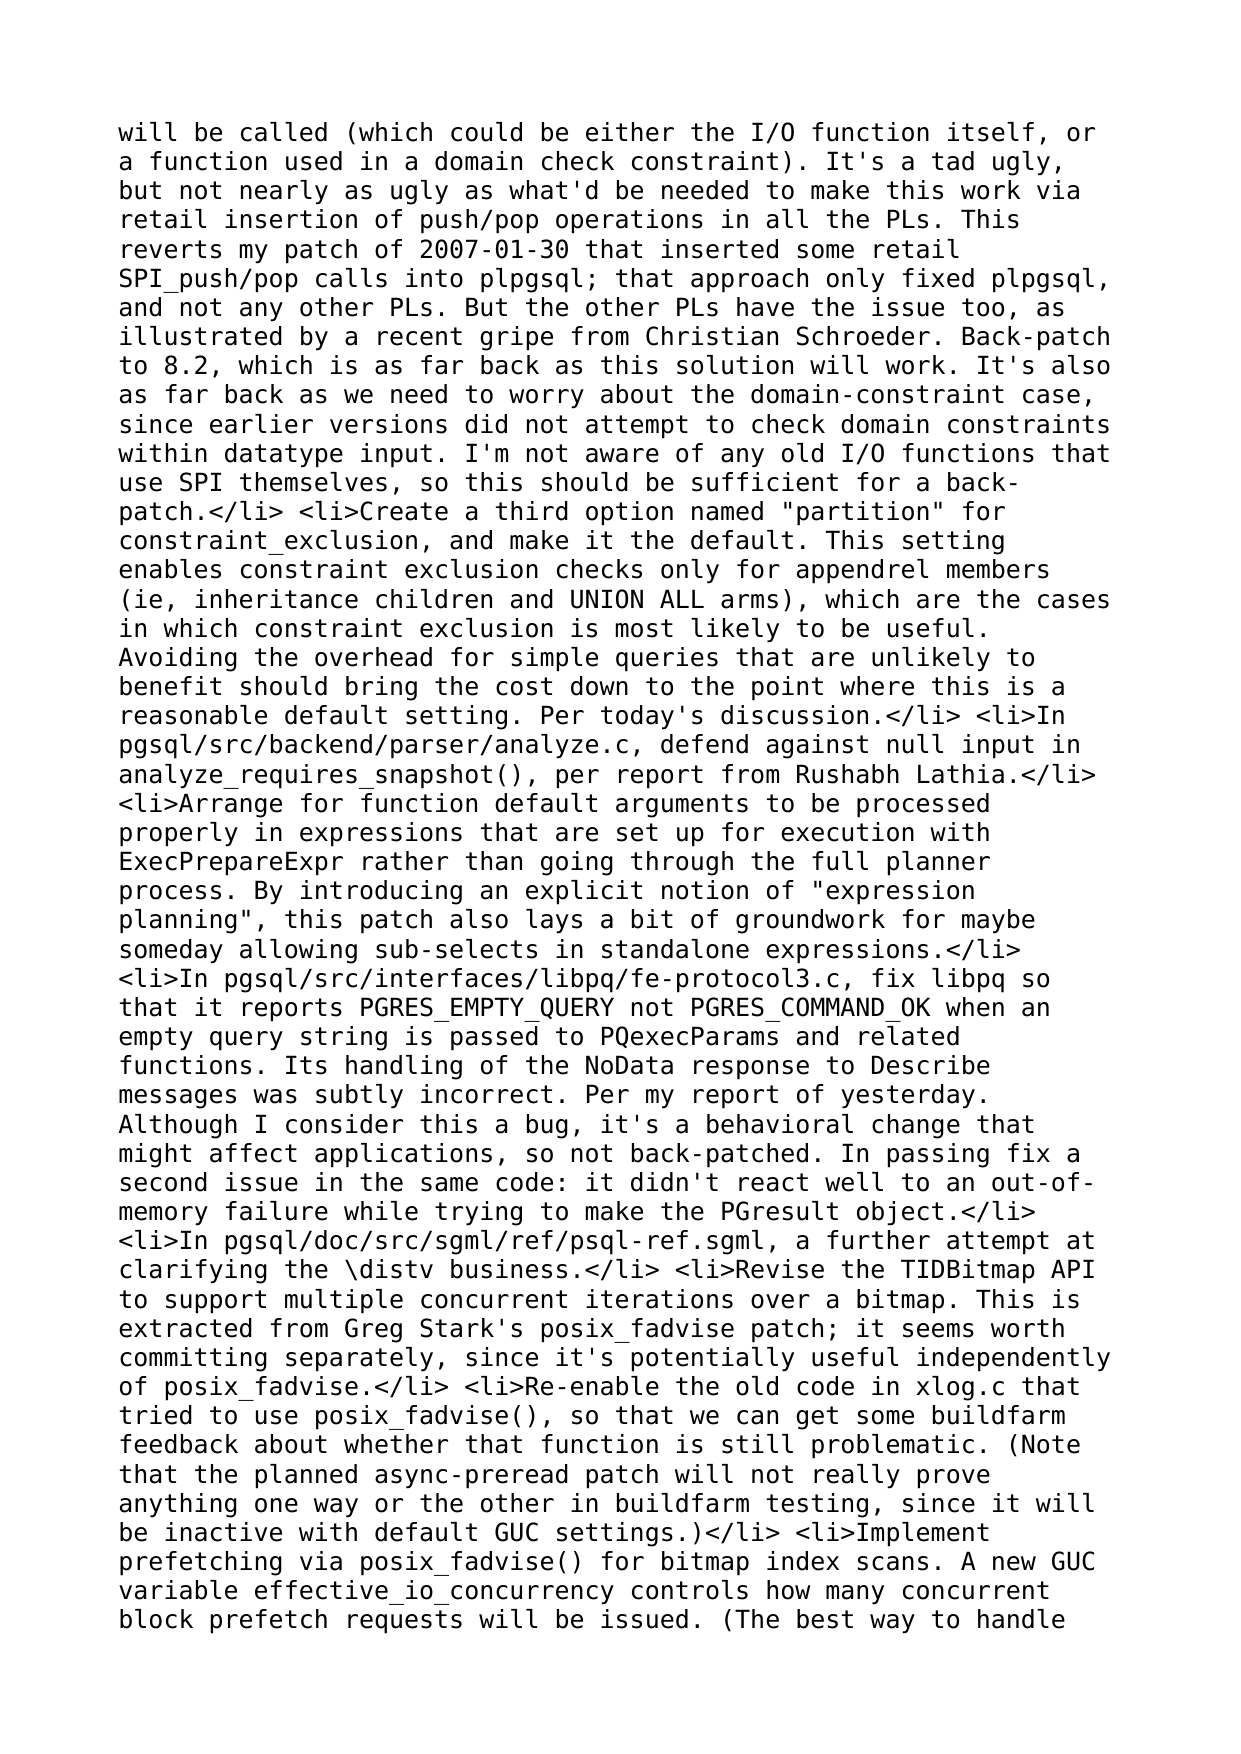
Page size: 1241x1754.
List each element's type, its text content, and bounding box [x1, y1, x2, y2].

text will be called (which could be either the I/O function itself, or a function used in a domain check constraint). It's a tad ugly, but not nearly as ugly as what'd be needed to make this work via retail insertion of push/pop operations in all the PLs. This reverts my patch of 2007-01-30 that inserted some retail SPI_push/pop calls into plpgsql; that approach only fixed plpgsql, and not any other PLs. But the other PLs have the issue too, as illustrated by a recent gripe from Christian Schroeder. Back-patch to 8.2, which is as far back as this solution will work. It's also as far back as we need to worry about the domain-constraint case, since earlier versions did not attempt to check domain constraints within datatype input. I'm not aware of any old I/O functions that use SPI themselves, so this should be sufficient for a back-patch.</li> <li>Create a third option named "partition" for constraint_exclusion, and make it the default. This setting enables constraint exclusion checks only for appendrel members (ie, inheritance children and UNION ALL arms), which are the cases in which constraint exclusion is most likely to be useful. Avoiding the overhead for simple queries that are unlikely to benefit should bring the cost down to the point where this is a reasonable default setting. Per today's discussion.</li> <li>In pgsql/src/backend/parser/analyze.c, defend against null input in analyze_requires_snapshot(), per report from Rushabh Lathia.</li> <li>Arrange for function default arguments to be processed properly in expressions that are set up for execution with ExecPrepareExpr rather than going through the full planner process. By introducing an explicit notion of "expression planning", this patch also lays a bit of groundwork for maybe someday allowing sub-selects in standalone expressions.</li> <li>In pgsql/src/interfaces/libpq/fe-protocol3.c, fix libpq so that it reports PGRES_EMPTY_QUERY not PGRES_COMMAND_OK when an empty query string is passed to PQexecParams and related functions. Its handling of the NoData response to Describe messages was subtly incorrect. Per my report of yesterday. Although I consider this a bug, it's a behavioral change that might affect applications, so not back-patched. In passing fix a second issue in the same code: it didn't react well to an out-of-memory failure while trying to make the PGresult object.</li> <li>In pgsql/doc/src/sgml/ref/psql-ref.sgml, a further attempt at clarifying the \distv business.</li> <li>Revise the TIDBitmap API to support multiple concurrent iterations over a bitmap. This is extracted from Greg Stark's posix_fadvise patch; it seems worth committing separately, since it's potentially useful independently of posix_fadvise.</li> <li>Re-enable the old code in xlog.c that tried to use posix_fadvise(), so that we can get some buildfarm feedback about whether that function is still problematic. (Note that the planned async-preread patch will not really prove anything one way or the other in buildfarm testing, since it will be inactive with default GUC settings.)</li> <li>Implement prefetching via posix_fadvise() for bitmap index scans. A new GUC variable effective_io_concurrency controls how many concurrent block prefetch requests will be issued. (The best way to handle [118, 118, 1122, 1635]
